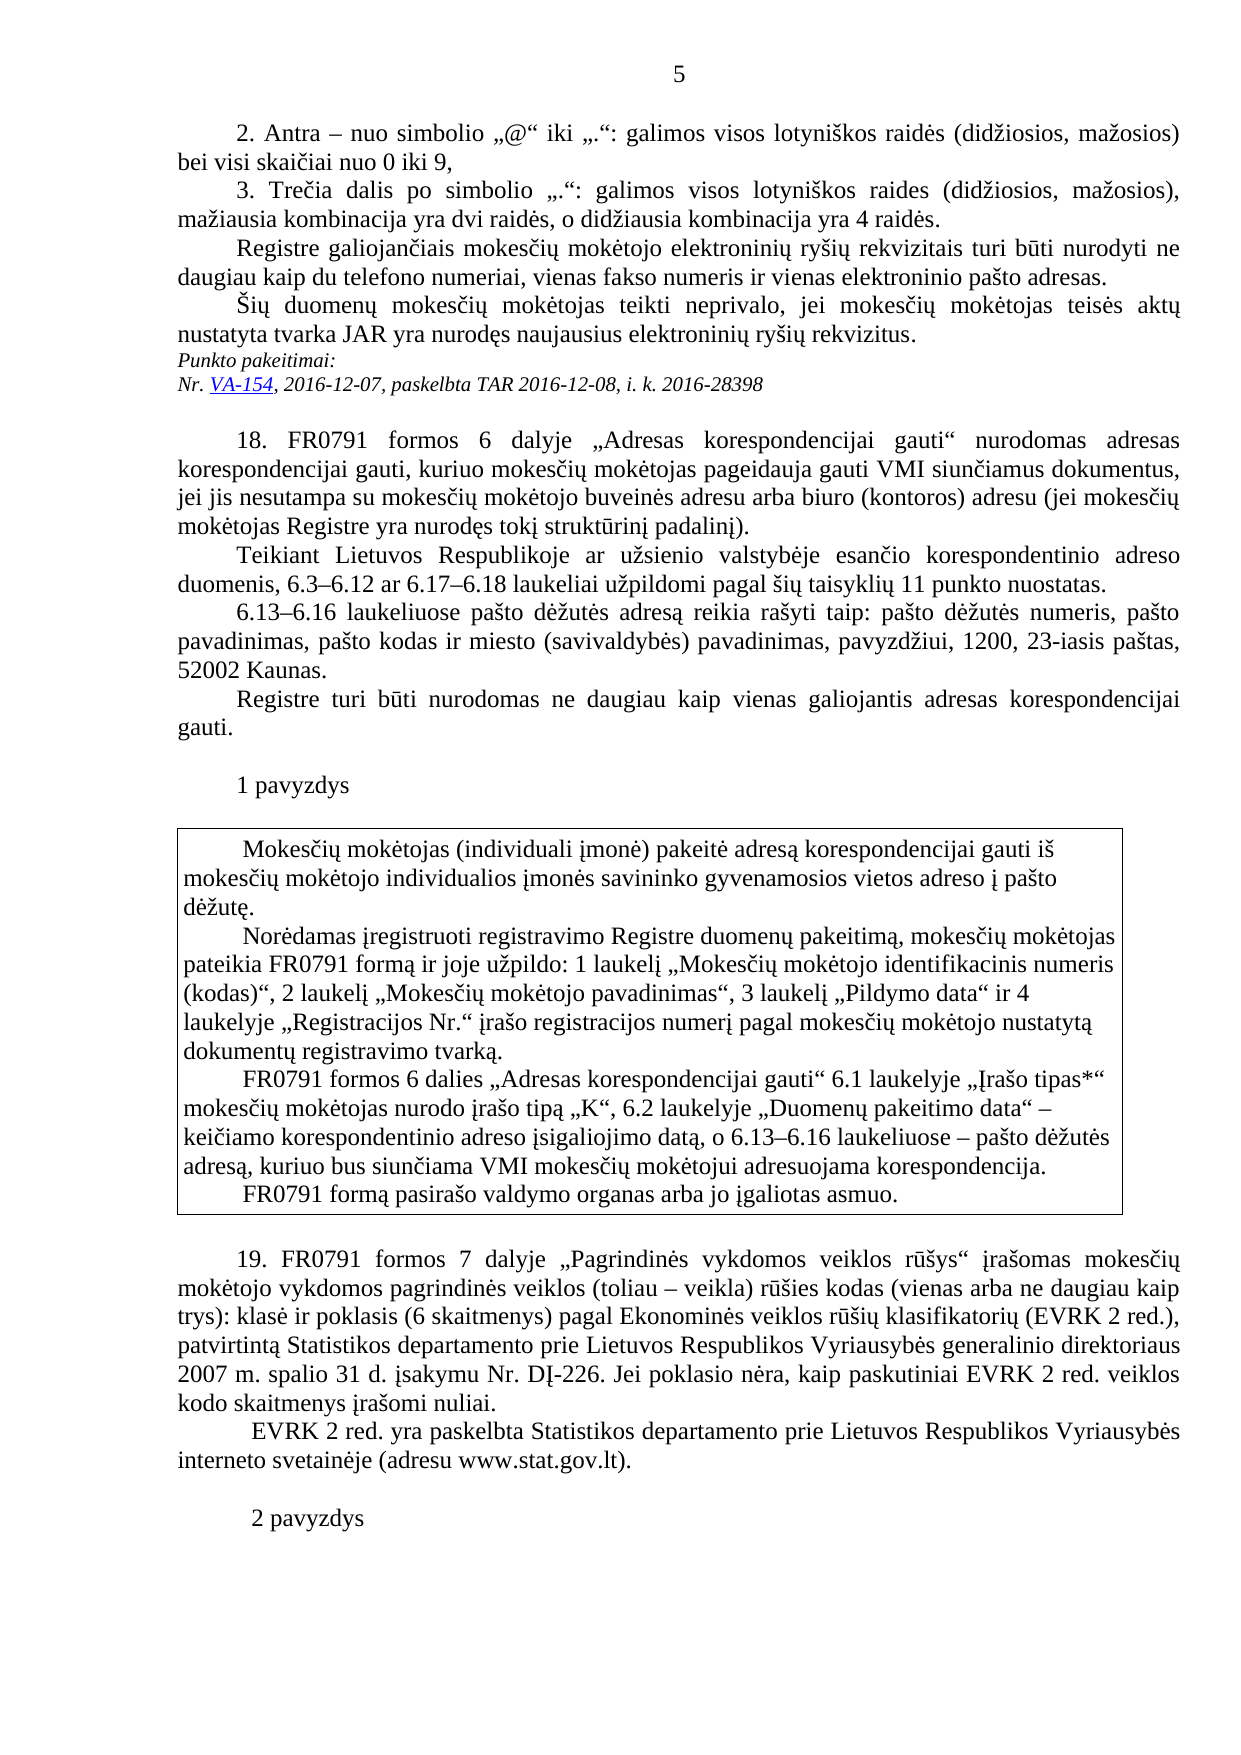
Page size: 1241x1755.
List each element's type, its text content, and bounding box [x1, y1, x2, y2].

text 18. FR0791 formos 6 dalyje „Adresas korespondencijai gauti“ nurodomas adresas korespondencijai gauti, kuriuo mokesčių mokėtojas pageidauja gauti VMI siunčiamus dokumentus, jei jis nesutampa su mokesčių mokėtojo buveinės adresu arba biuro (kontoros) adresu (jei mokesčių mokėtojas Registre yra nurodęs tokį struktūrinį padalinį). [177, 425, 1181, 540]
text EVRK 2 red. yra paskelbta Statistikos departamento prie Lietuvos Respublikos Vyriausybės interneto svetainėje (adresu www.stat.gov.lt). [177, 1416, 1181, 1474]
text Registre turi būti nurodomas ne daugiau kaip vienas galiojantis adresas korespondencijai gauti. [177, 684, 1181, 741]
text 2. Antra – nuo simbolio „@“ iki „.“: galimos visos lotyniškos raidės (didžiosios, mažosios) bei visi skaičiai nuo 0 iki 9, [177, 118, 1181, 176]
text 19. FR0791 formos 7 dalyje „Pagrindinės vykdomos veiklos rūšys“ įrašomas mokesčių mokėtojo vykdomos pagrindinės veiklos (toliau – veikla) rūšies kodas (vienas arba ne daugiau kaip trys): klasė ir poklasis (6 skaitmenys) pagal Ekonominės veiklos rūšių klasifikatorių (EVRK 2 red.), patvirtintą Statistikos departamento prie Lietuvos Respublikos Vyriausybės generalinio direktoriaus 2007 m. spalio 31 d. įsakymu Nr. DĮ-226. Jei poklasio nėra, kaip paskutiniai EVRK 2 red. veiklos kodo skaitmenys įrašomi nuliai. [177, 1244, 1181, 1416]
text 2 pavyzdys [177, 1503, 1181, 1531]
text Nr. VA-154, 2016-12-07, paskelbta TAR 2016-12-08, i. k. 2016-28398 [177, 372, 1181, 396]
text Šių duomenų mokesčių mokėtojas teikti neprivalo, jei mokesčių mokėtojas teisės aktų nustatyta tvarka JAR yra nurodęs naujausius elektroninių ryšių rekvizitus. [177, 291, 1181, 348]
text Punkto pakeitimai: [177, 348, 1181, 372]
text Registre galiojančiais mokesčių mokėtojo elektroninių ryšių rekvizitais turi būti nurodyti ne daugiau kaip du telefono numeriai, vienas fakso numeris ir vienas elektroninio pašto adresas. [177, 233, 1181, 291]
text 6.13–6.16 laukeliuose pašto dėžutės adresą reikia rašyti taip: pašto dėžutės numeris, pašto pavadinimas, pašto kodas ir miesto (savivaldybės) pavadinimas, pavyzdžiui, 1200, 23-iasis paštas, 52002 Kaunas. [177, 597, 1181, 684]
text Teikiant Lietuvos Respublikoje ar užsienio valstybėje esančio korespondentinio adreso duomenis, 6.3–6.12 ar 6.17–6.18 laukeliai užpildomi pagal šių taisyklių 11 punkto nuostatas. [177, 540, 1181, 597]
text 3. Trečia dalis po simbolio „.“: galimos visos lotyniškos raides (didžiosios, mažosios), mažiausia kombinacija yra dvi raidės, o didžiausia kombinacija yra 4 raidės. [177, 176, 1181, 233]
text 1 pavyzdys [177, 770, 1181, 799]
table_header Mokesčių mokėtojas (individuali įmonė) pakeitė adresą korespondencijai gauti iš mokesčių mokėtojo individualios įmonės savininko gyvenamosios vietos adreso į pašto dėžutę. Norėdamas įregistruoti registravimo Registre duomenų pakeitimą, mokesčių mokėtojas pateikia FR0791 formą ir joje užpildo: 1 laukelį „Mokesčių mokėtojo identifikacinis numeris (kodas)“, 2 laukelį „Mokesčių mokėtojo pavadinimas“, 3 laukelį „Pildymo data“ ir 4 laukelyje „Registracijos Nr.“ įrašo registracijos numerį pagal mokesčių mokėtojo nustatytą dokumentų registravimo tvarką. FR0791 formos 6 dalies „Adresas korespondencijai gauti“ 6.1 laukelyje „Įrašo tipas*“ mokesčių mokėtojas nurodo įrašo tipą „K“, 6.2 laukelyje „Duomenų pakeitimo data“ – keičiamo korespondentinio adreso įsigaliojimo datą, o 6.13–6.16 laukeliuose – pašto dėžutės adresą, kuriuo bus siunčiama VMI mokesčių mokėtojui adresuojama korespondencija. FR0791 formą pasirašo valdymo organas arba jo įgaliotas asmuo. [178, 829, 1122, 1214]
